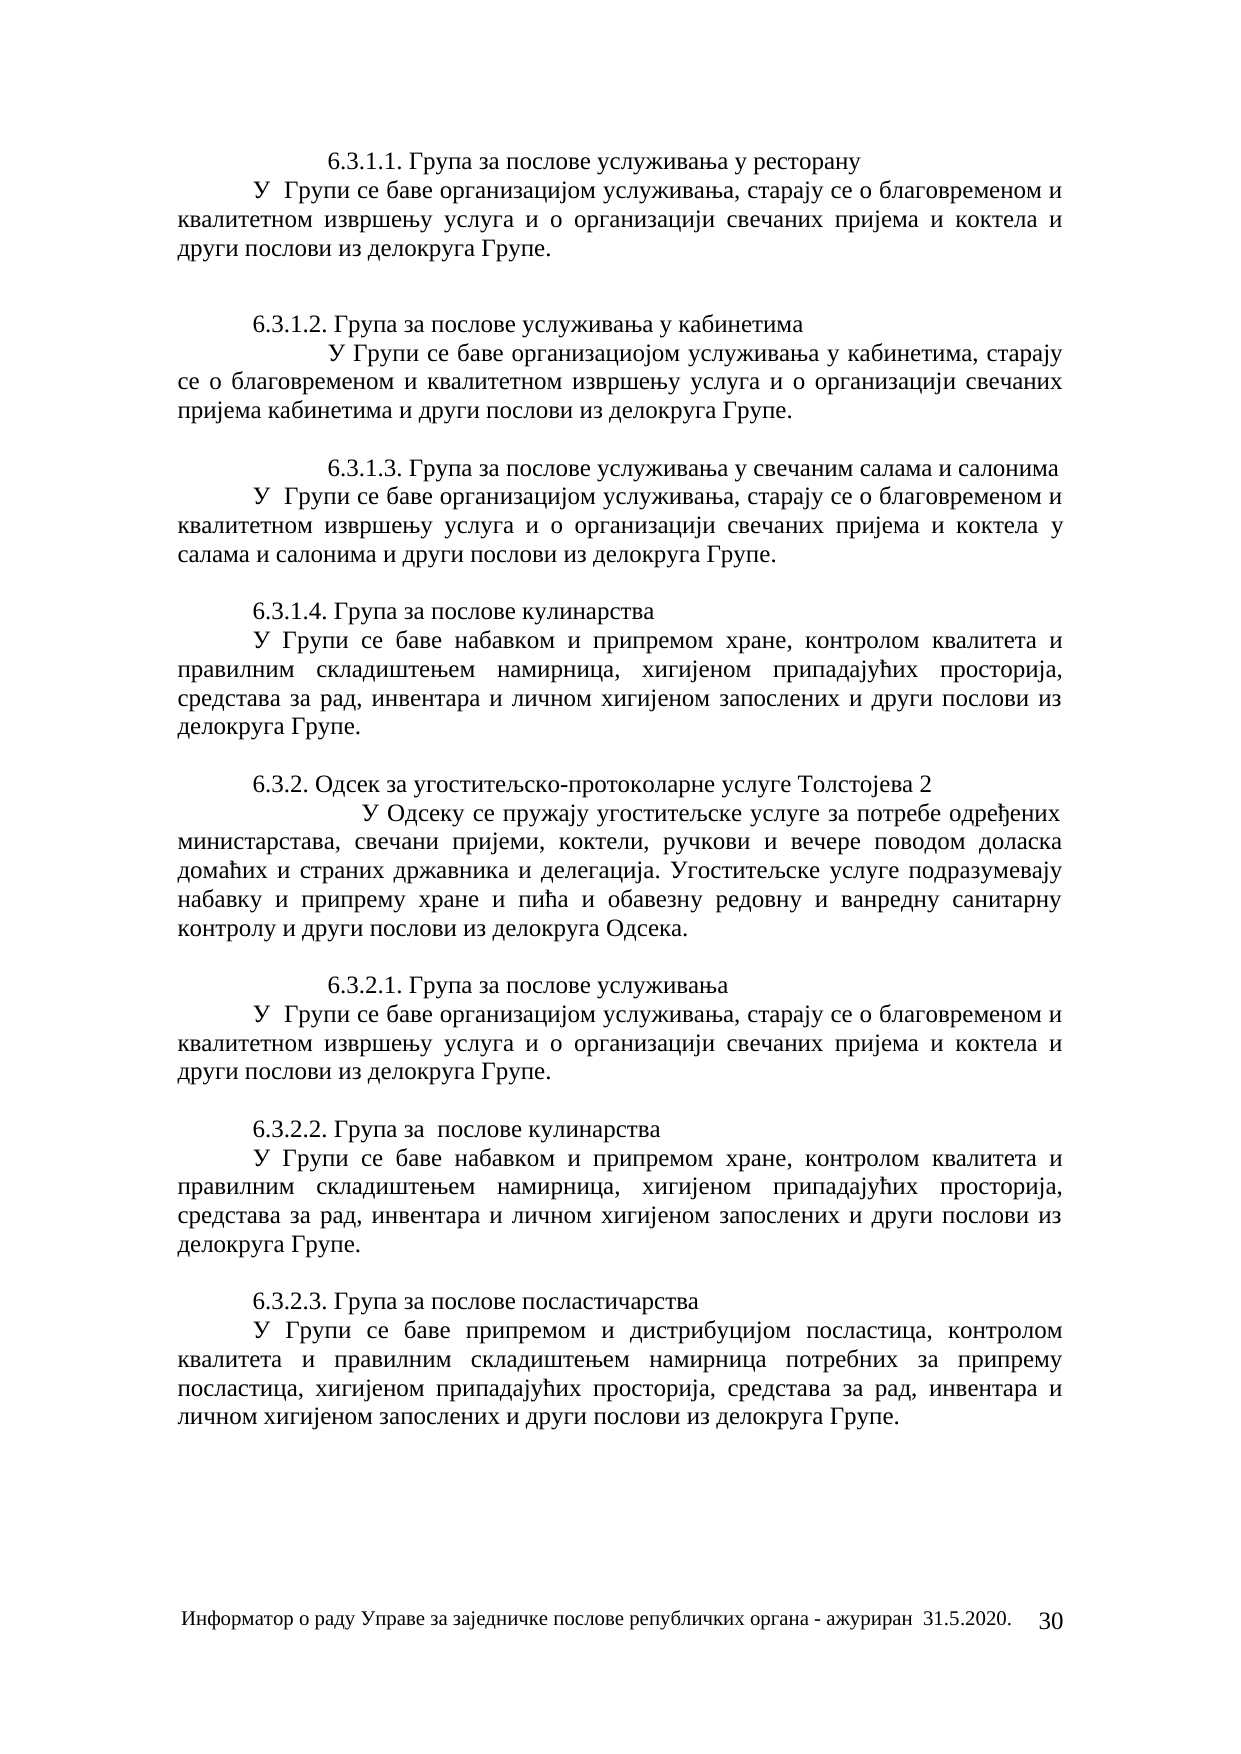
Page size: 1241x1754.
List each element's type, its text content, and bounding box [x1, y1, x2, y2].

text У Групи се баве организацијом услуживања, старају се о благовременом и квалитетном извршењу услуга и о организацији свечаних пријема и коктела и други послови из делокруга Групе. [177, 175, 1063, 261]
text У Одсеку се пружају угоститељске услуге за потребе одређених министарстава, свечани пријеми, коктели, ручкови и вечере поводом доласка домаћих и страних државника и делегација. Угоститељске услуге подразумевају набавку и припрему хране и пића и обавезну редовну и ванредну санитарну контролу и други послови из делокруга Одсека. [177, 798, 1063, 941]
text 6.3.2. Одсек за угоститељско-протоколарне услуге Толстојева 2 [177, 769, 1063, 798]
text 6.3.1.2. Група за послове услуживања у кабинетима [177, 309, 1063, 338]
text 6.3.1.4. Група за послове кулинарства [177, 596, 1063, 625]
text 6.3.2.2. Група за послове кулинарства [177, 1114, 1063, 1143]
text У Групи се баве припремом и дистрибуцијом посластица, контролом квалитета и правилним складиштењем намирница потребних за припрему посластица, хигијеном припадајућих просторија, средстава за рад, инвентара и личном хигијеном запослених и други послови из делокруга Групе. [177, 1315, 1063, 1430]
text 6.3.1.3. Група за послове услуживања у свечаним салама и салонима [177, 453, 1063, 481]
text У Групи се баве набавком и припремом хране, контролом квалитета и правилним складиштењем намирница, хигијеном припадајућих просторија, средстава за рад, инвентара и личном хигијеном запослених и други послови из делокруга Групе. [177, 625, 1063, 740]
text 6.3.2.1. Група за послове услуживања [177, 970, 1063, 999]
text 6.3.1.1. Група за послове услуживања у ресторану [177, 146, 1063, 175]
text 6.3.2.3. Група за послове посластичарства [177, 1286, 1063, 1315]
text У Групи се баве организацијом услуживања, старају се о благовременом и квалитетном извршењу услуга и о организацији свечаних пријема и коктела у салама и салонима и други послови из делокруга Групе. [177, 481, 1063, 568]
text У Групи се баве набавком и припремом хране, контролом квалитета и правилним складиштењем намирница, хигијеном припадајућих просторија, средстава за рад, инвентара и личном хигијеном запослених и други послови из делокруга Групе. [177, 1143, 1063, 1258]
text У Групи се баве организациојом услуживања у кабинетима, старају се о благовременом и квалитетном извршењу услуга и о организацији свечаних пријема кабинетима и други послови из делокруга Групе. [177, 338, 1063, 424]
text У Групи се баве организацијом услуживања, старају се о благовременом и квалитетном извршењу услуга и о организацији свечаних пријема и коктела и други послови из делокруга Групе. [177, 999, 1063, 1085]
